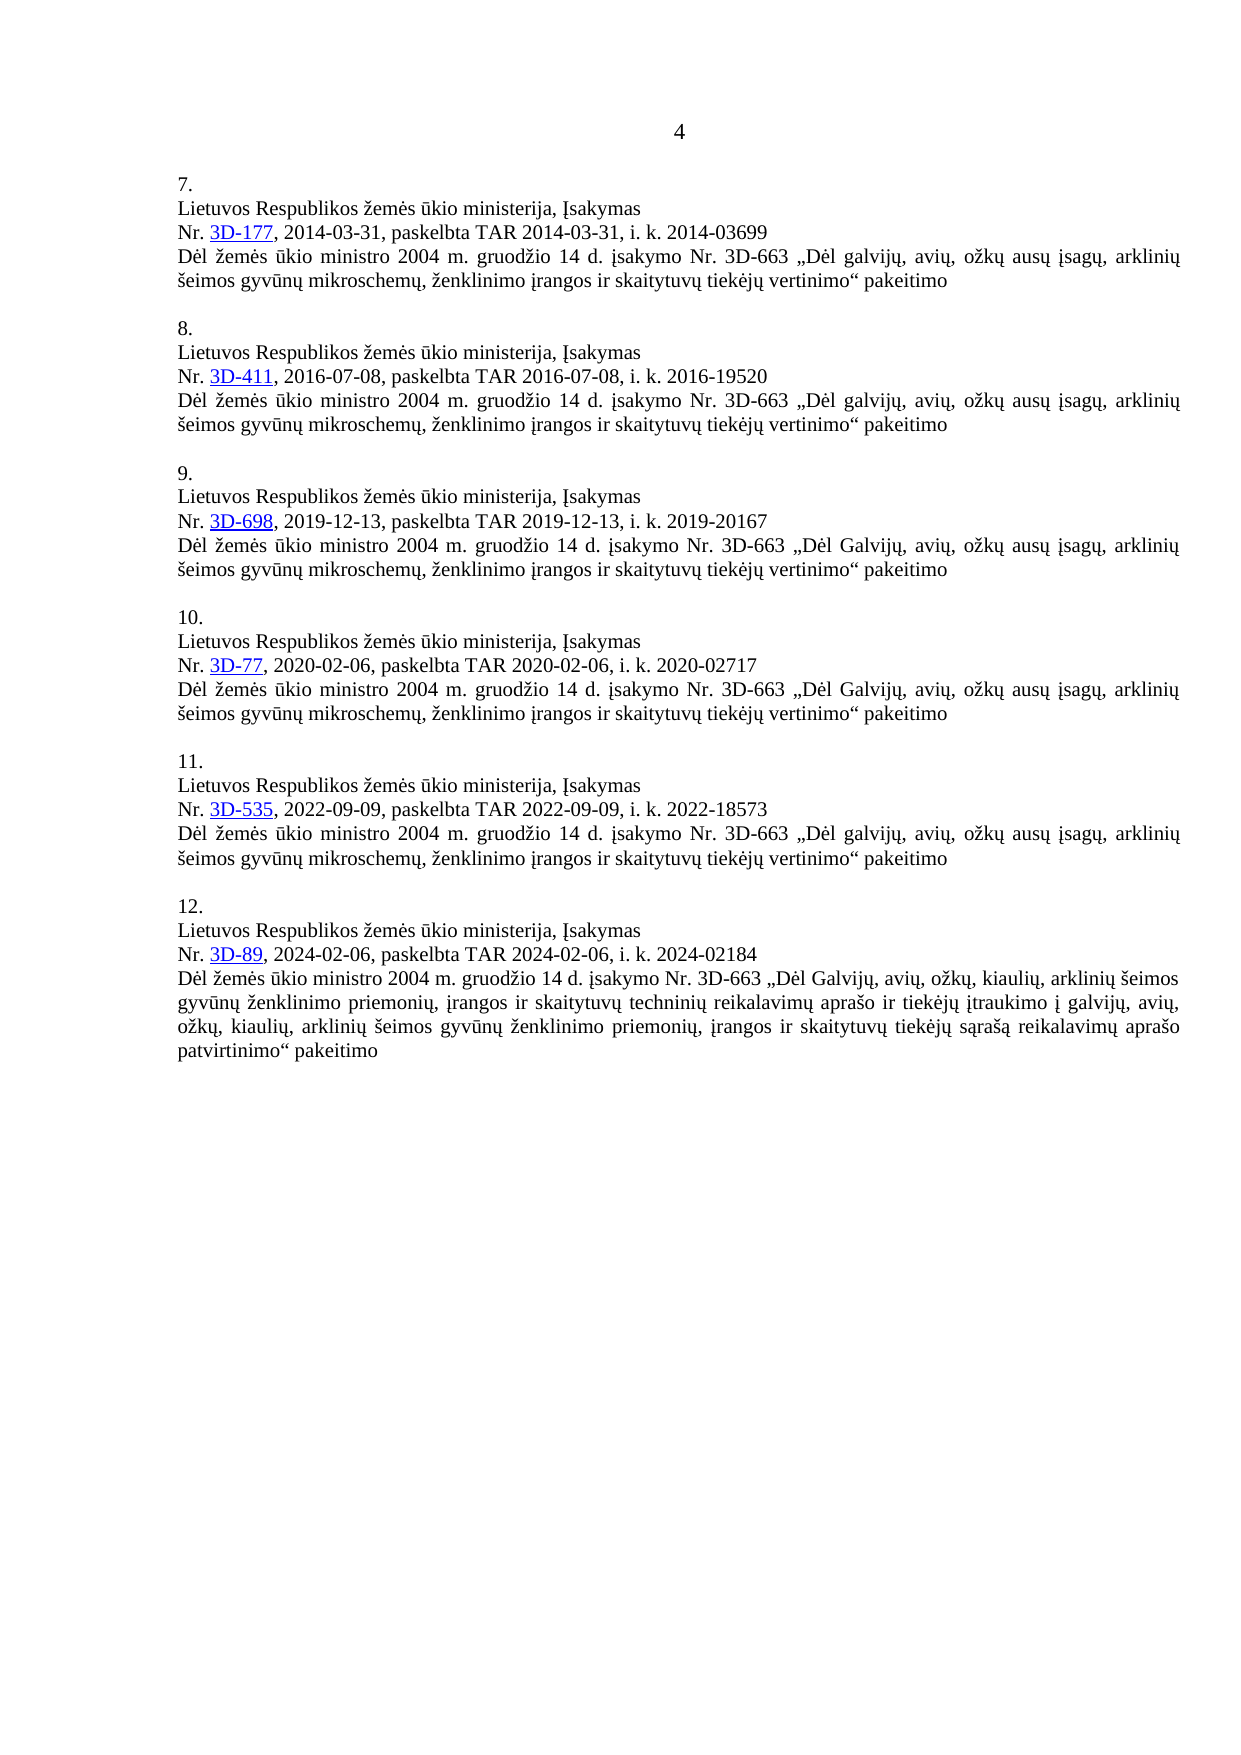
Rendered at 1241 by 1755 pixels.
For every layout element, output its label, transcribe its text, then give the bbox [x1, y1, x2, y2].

text Lietuvos Respublikos žemės ūkio ministerija, Įsakymas [177, 918, 1181, 942]
text Nr. 3D-411, 2016-07-08, paskelbta TAR 2016-07-08, i. k. 2016-19520 [177, 364, 1181, 388]
text 8. [177, 316, 1181, 340]
text Lietuvos Respublikos žemės ūkio ministerija, Įsakymas [177, 484, 1181, 508]
text Nr. 3D-89, 2024-02-06, paskelbta TAR 2024-02-06, i. k. 2024-02184 [177, 942, 1181, 966]
text Dėl žemės ūkio ministro 2004 m. gruodžio 14 d. įsakymo Nr. 3D-663 „Dėl Galvijų, avių, ožkų, kiaulių, arklinių šeimos gyvūnų ženklinimo priemonių, įrangos ir skaitytuvų techninių reikalavimų aprašo ir tiekėjų įtraukimo į galvijų, avių, ožkų, kiaulių, arklinių šeimos gyvūnų ženklinimo priemonių, įrangos ir skaitytuvų tiekėjų sąrašą reikalavimų aprašo patvirtinimo“ pakeitimo [177, 966, 1181, 1062]
text Dėl žemės ūkio ministro 2004 m. gruodžio 14 d. įsakymo Nr. 3D-663 „Dėl galvijų, avių, ožkų ausų įsagų, arklinių šeimos gyvūnų mikroschemų, ženklinimo įrangos ir skaitytuvų tiekėjų vertinimo“ pakeitimo [177, 244, 1181, 292]
text 7. [177, 172, 1181, 196]
text Dėl žemės ūkio ministro 2004 m. gruodžio 14 d. įsakymo Nr. 3D-663 „Dėl galvijų, avių, ožkų ausų įsagų, arklinių šeimos gyvūnų mikroschemų, ženklinimo įrangos ir skaitytuvų tiekėjų vertinimo“ pakeitimo [177, 388, 1181, 436]
text Dėl žemės ūkio ministro 2004 m. gruodžio 14 d. įsakymo Nr. 3D-663 „Dėl Galvijų, avių, ožkų ausų įsagų, arklinių šeimos gyvūnų mikroschemų, ženklinimo įrangos ir skaitytuvų tiekėjų vertinimo“ pakeitimo [177, 533, 1181, 581]
text Dėl žemės ūkio ministro 2004 m. gruodžio 14 d. įsakymo Nr. 3D-663 „Dėl Galvijų, avių, ožkų ausų įsagų, arklinių šeimos gyvūnų mikroschemų, ženklinimo įrangos ir skaitytuvų tiekėjų vertinimo“ pakeitimo [177, 677, 1181, 725]
text 11. [177, 749, 1181, 773]
text Lietuvos Respublikos žemės ūkio ministerija, Įsakymas [177, 773, 1181, 797]
text 12. [177, 893, 1181, 918]
text Dėl žemės ūkio ministro 2004 m. gruodžio 14 d. įsakymo Nr. 3D-663 „Dėl galvijų, avių, ožkų ausų įsagų, arklinių šeimos gyvūnų mikroschemų, ženklinimo įrangos ir skaitytuvų tiekėjų vertinimo“ pakeitimo [177, 821, 1181, 869]
text Lietuvos Respublikos žemės ūkio ministerija, Įsakymas [177, 340, 1181, 364]
text Nr. 3D-77, 2020-02-06, paskelbta TAR 2020-02-06, i. k. 2020-02717 [177, 653, 1181, 677]
text Lietuvos Respublikos žemės ūkio ministerija, Įsakymas [177, 196, 1181, 220]
text Lietuvos Respublikos žemės ūkio ministerija, Įsakymas [177, 629, 1181, 653]
text Nr. 3D-535, 2022-09-09, paskelbta TAR 2022-09-09, i. k. 2022-18573 [177, 797, 1181, 821]
text Nr. 3D-698, 2019-12-13, paskelbta TAR 2019-12-13, i. k. 2019-20167 [177, 508, 1181, 533]
text 10. [177, 605, 1181, 629]
text 9. [177, 460, 1181, 484]
text Nr. 3D-177, 2014-03-31, paskelbta TAR 2014-03-31, i. k. 2014-03699 [177, 220, 1181, 244]
